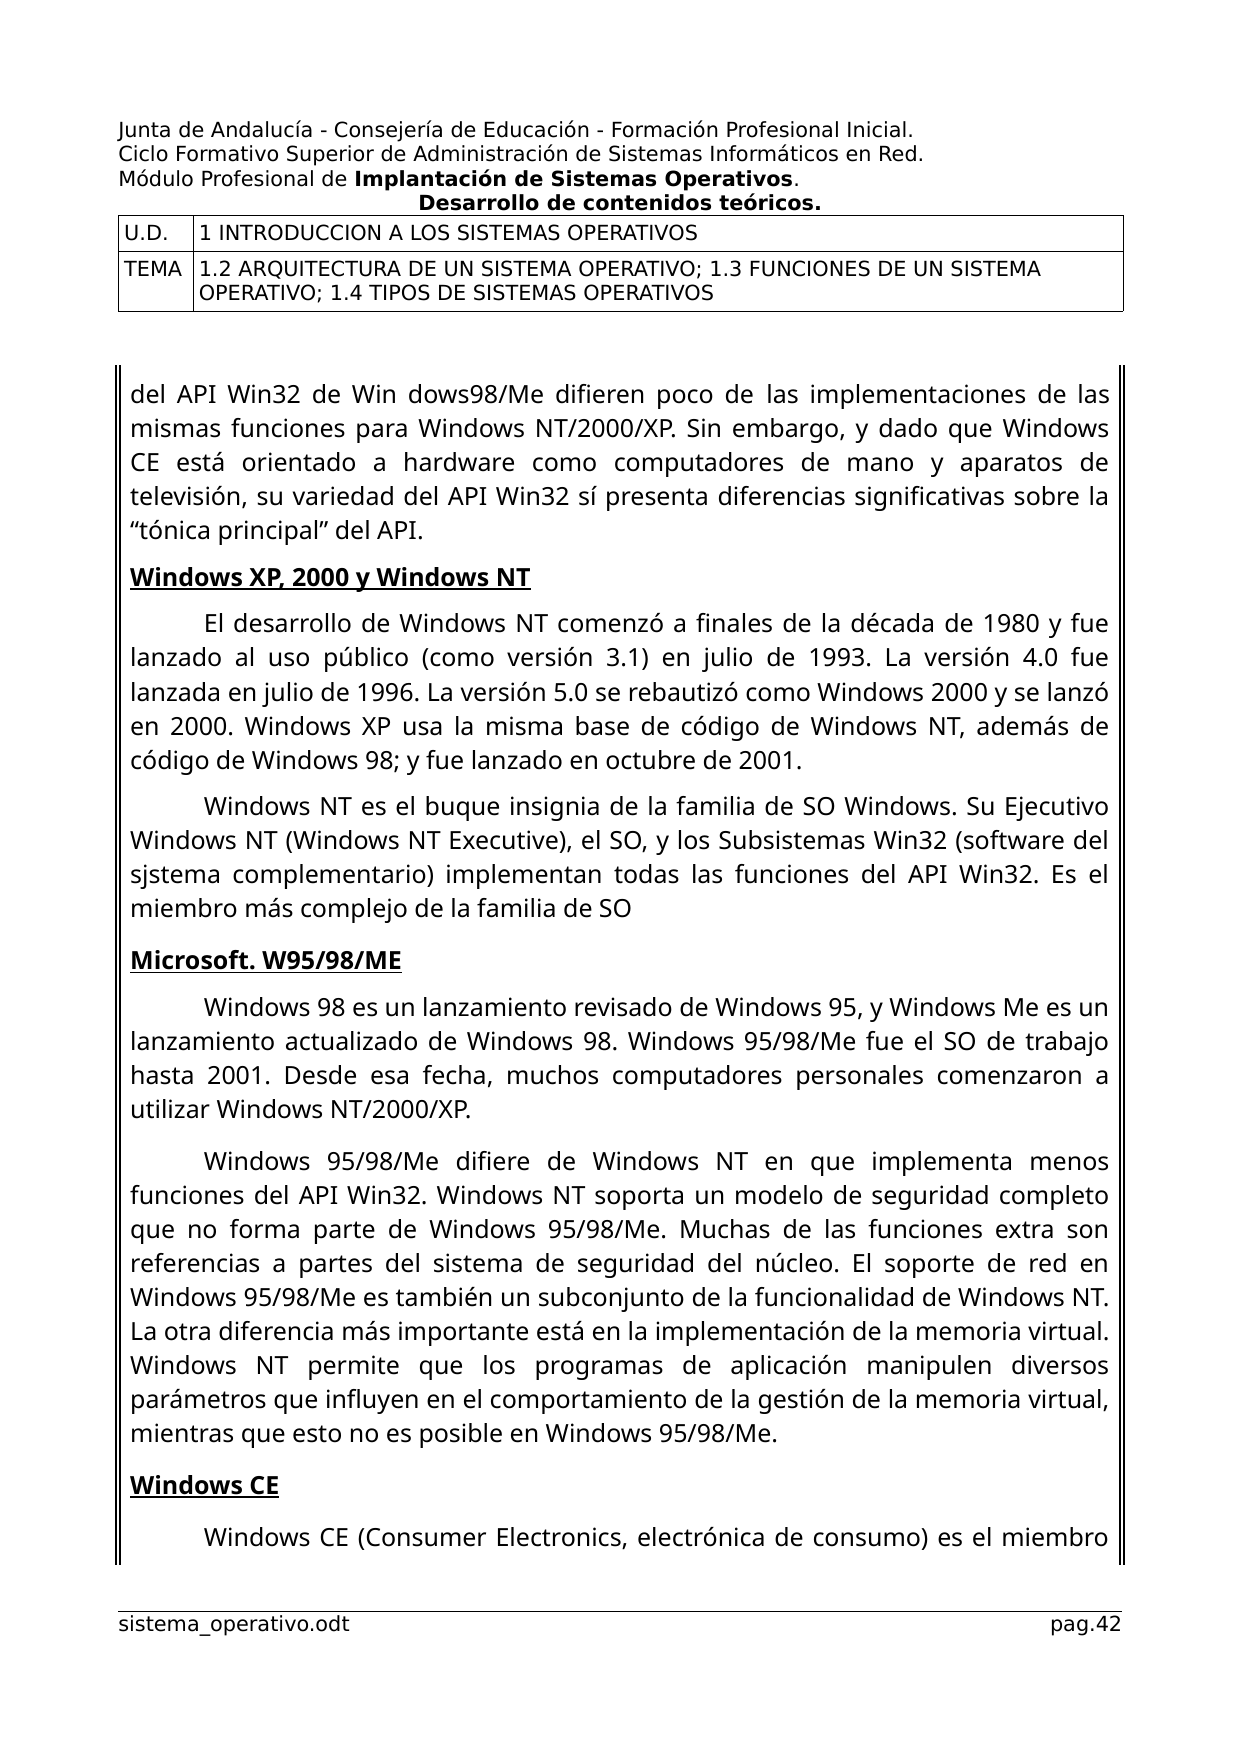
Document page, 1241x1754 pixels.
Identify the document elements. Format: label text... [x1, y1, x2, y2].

table_header La familia de SO Windows de Microsoft El primer SO de Microsoft fue MS-DOS. Su cometido era principalmente la abstracción de dispositivos, dado que los primeros computadores personales no se pensaron como computadores multiprogramados. Actualmente, la BIOS usada con los computadores basados en procesadores de Intel aún reflejan reminiscencias de la abstracción de dispositivos de MS-DOS. MS-DOS fue el SO dominante en los computadores personales hasta mediados de la década de 1990, cuando fue reemplazado paulatinamente por sistemas operativos más modernos (por lo general un SO de Microsoft más moderno). Los sistemas operativos contemporáneos de Microsoft (denominados sistemas operativos Windows) exportan su propio subconjunto de una única interfaz de llamadas al sistema, el API Win32 (véase la Figura 13). Este API es grande y dinámico. En el año 2000, el API Win32 contenía cerca de 2.000 funciones diferentes que abarcan desde la creación de un proceso hasta la consulta de una medida de prestaciones. Los diversos miembros de la familia de SO Windows implementan diversos subconjuntos del API Win32. Windows NT/2000/XP implementan todas las funciones del API, Windows 95/98/Me implementan unas tres cuartas partes de las funciones del API, y Windows CE (también conocido como Pocket PC) implementa sobre una cuarta parte de estas funciones.. La razón de basar todos los API de SO en un solo API está relacionada con la portabilidad de aplicaciones entre los miembros de la familia. Si todos los sistemas operativos de Microsoft implementan diferentes subconjuntos anidados del mismo API, entonces un escritor de aplicaciones podría producir software de aplicación que trabaje sin cambios en cada versión de SO. Al hacer que los miembros de la familia Windows implementen subconjuntos anidados del API, la familia presenta compatibilidad hacia arriba. Por ejemplo, una aplicación escrita para Windows CE trabajaría sin modificación alguna sobre Windows Me y sobre Windows XP, y una aplicación escrita para Windows Me funcionaría en Windows XP. Adicionalmente, las mejoras a cualquiera de los productos de SO aún podrá proporcionar los mismos servicios (posiblemente de mejor calidad) mediante la misma e invariable interfaz. El coste de adoptar esta estrategia es la necesidad de establecer y mantener una definición concreta del API. Las implementaciones de las funciones del API Win32 de Win dows98/Me difieren poco de las implementaciones de las mismas funciones para Windows NT/2000/XP. Sin embargo, y dado que Windows CE está orientado a hardware como computadores de mano y aparatos de televisión, su variedad del API Win32 sí presenta diferencias significativas sobre la “tónica principal” del API. Windows XP, 2000 y Windows NT El desarrollo de Windows NT comenzó a finales de la década de 1980 y fue lanzado al uso público (como versión 3.1) en julio de 1993. La versión 4.0 fue lanzada en julio de 1996. La versión 5.0 se rebautizó como Windows 2000 y se lanzó en 2000. Windows XP usa la misma base de código de Windows NT, además de código de Windows 98; y fue lanzado en octubre de 2001. Windows NT es el buque insignia de la familia de SO Windows. Su Ejecutivo Windows NT (Windows NT Executive), el SO, y los Subsistemas Win32 (software del sjstema complementario) implementan todas las funciones del API Win32. Es el miembro más complejo de la familia de SO Microsoft. W95/98/ME Windows 98 es un lanzamiento revisado de Windows 95, y Windows Me es un lanzamiento actualizado de Windows 98. Windows 95/98/Me fue el SO de trabajo hasta 2001. Desde esa fecha, muchos computadores personales comenzaron a utilizar Windows NT/2000/XP. Windows 95/98/Me difiere de Windows NT en que implementa menos funciones del API Win32. Windows NT soporta un modelo de seguridad completo que no forma parte de Windows 95/98/Me. Muchas de las funciones extra son referencias a partes del sistema de seguridad del núcleo. El soporte de red en Windows 95/98/Me es también un subconjunto de la funcionalidad de Windows NT. La otra diferencia más importante está en la implementación de la memoria virtual. Windows NT permite que los programas de aplicación manipulen diversos parámetros que influyen en el comportamiento de la gestión de la memoria virtual, mientras que esto no es posible en Windows 95/98/Me. Windows CE Windows CE (Consumer Electronics, electrónica de consumo) es el miembro más pequeño de la familia. Fue desarrollado para tratar con el mercado emergente de pequeños computadores. [121, 365, 1119, 1565]
